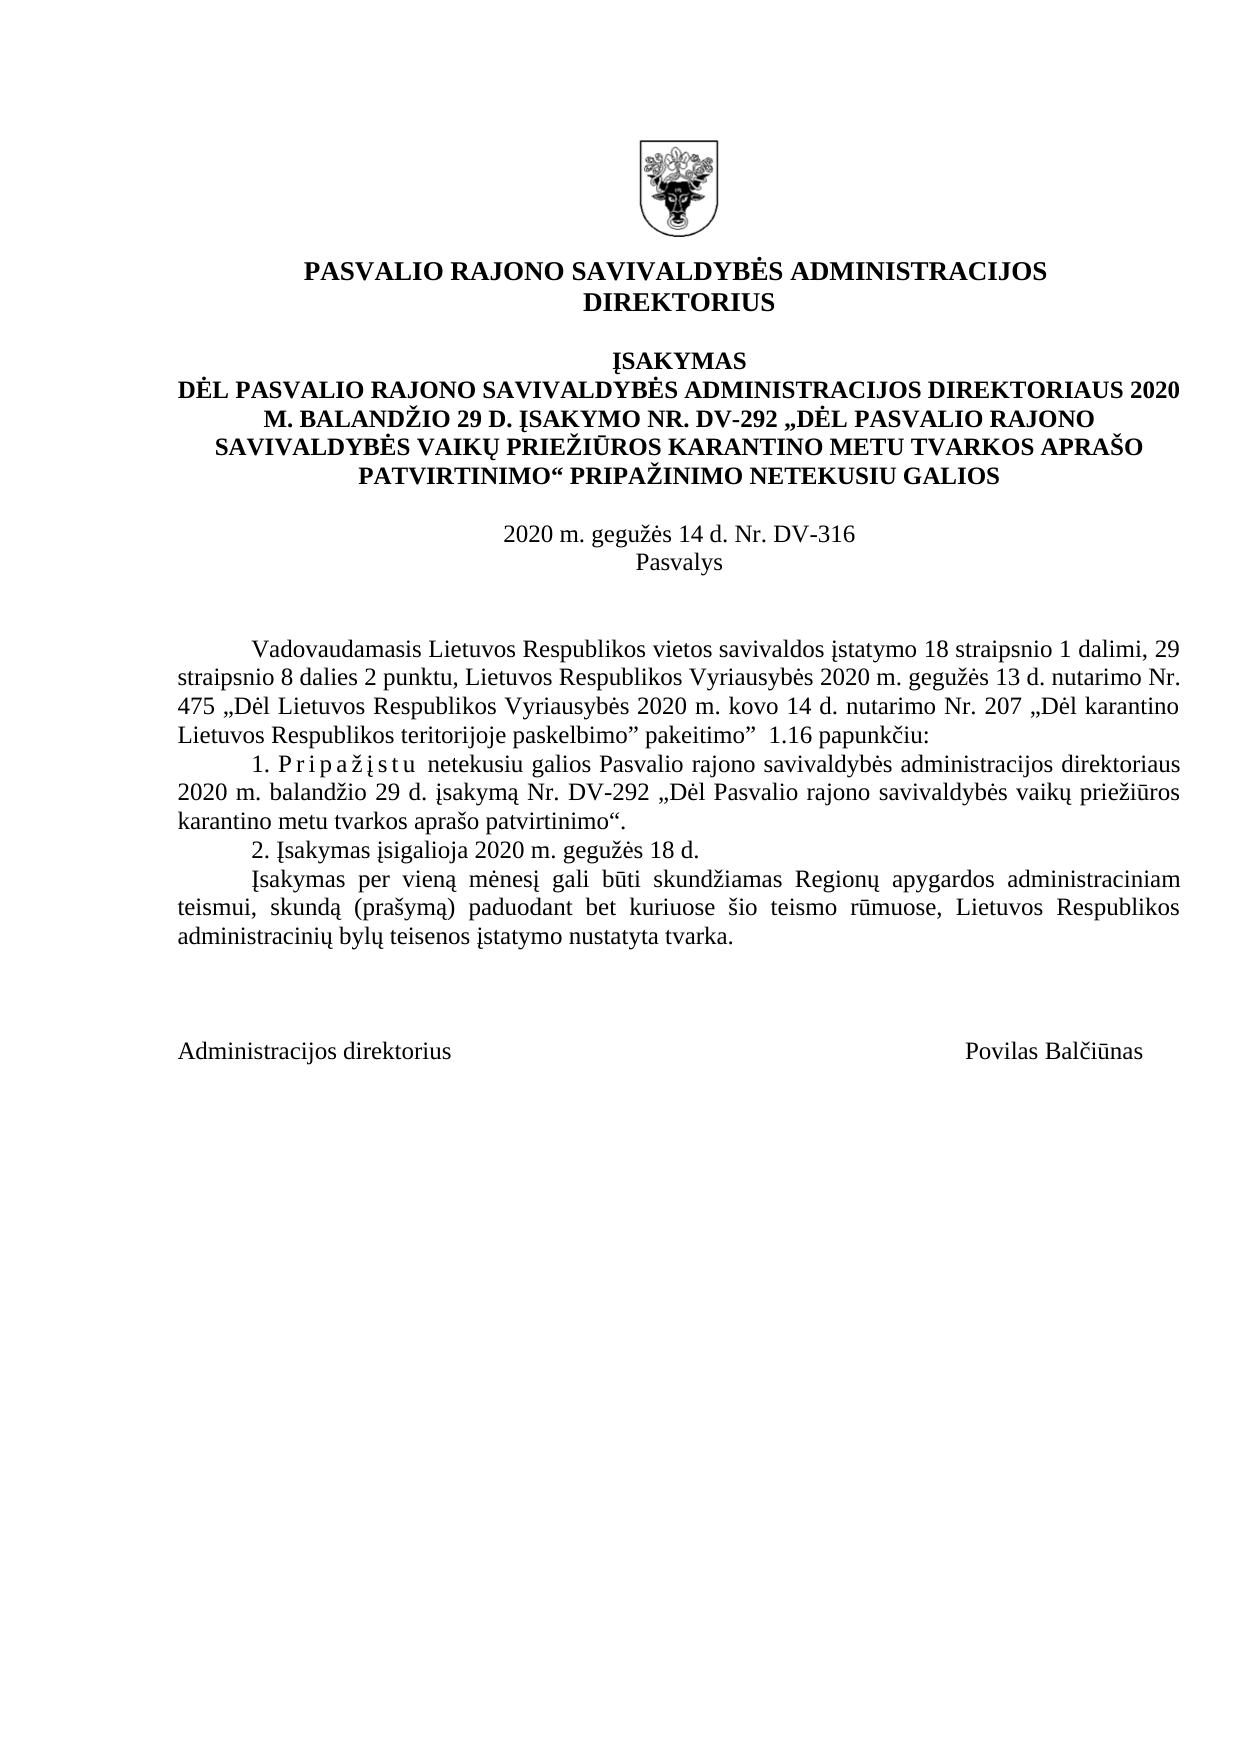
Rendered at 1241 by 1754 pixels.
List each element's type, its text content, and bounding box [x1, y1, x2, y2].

text direktorius [177, 286, 1181, 317]
text 2020 m. gegužės 14 d. Nr. DV-316 [177, 519, 1181, 547]
text Pasvalio rajono savivaldybės administracijos [177, 255, 1181, 286]
text 2. Įsakymas įsigalioja 2020 m. gegužės 18 d. [177, 835, 1181, 864]
text Įsakymas [177, 346, 1181, 375]
text Pasvalys [177, 547, 1181, 576]
text Įsakymas per vieną mėnesį gali būti skundžiamas Regionų apygardos administraciniam teismui, skundą (prašymą) paduodant bet kuriuose šio teismo rūmuose, Lietuvos Respublikos administracinių bylų teisenos įstatymo nustatyta tvarka. [177, 864, 1181, 950]
text Administracijos direktorius Povilas Balčiūnas [177, 1036, 1181, 1065]
text Vadovaudamasis Lietuvos Respublikos vietos savivaldos įstatymo 18 straipsnio 1 dalimi, 29 straipsnio 8 dalies 2 punktu, Lietuvos Respublikos Vyriausybės 2020 m. gegužės 13 d. nutarimo Nr. 475 „Dėl Lietuvos Respublikos Vyriausybės 2020 m. kovo 14 d. nutarimo Nr. 207 „Dėl karantino Lietuvos Respublikos teritorijoje paskelbimo” pakeitimo” 1.16 papunkčiu: [177, 634, 1181, 749]
text 1. Pripažįstu netekusiu galios Pasvalio rajono savivaldybės administracijos direktoriaus 2020 m. balandžio 29 d. įsakymą Nr. DV-292 „Dėl Pasvalio rajono savivaldybės vaikų priežiūros karantino metu tvarkos aprašo patvirtinimo“. [177, 749, 1181, 835]
text DĖL PASVALIO RAJONO SAVIVALDYBĖS ADMINISTRACIJOS DIREKTORIAUS 2020 M. BALANDŽIO 29 D. ĮSAKYMO NR. DV-292 „DĖL PASVALIO RAJONO SAVIVALDYBĖS VAIKŲ PRIEŽIŪROS KARANTINO METU TVARKOS APRAŠO PATVIRTINIMO“ PRIPAŽINIMO NETEKUSIU GALIOS [177, 375, 1181, 490]
